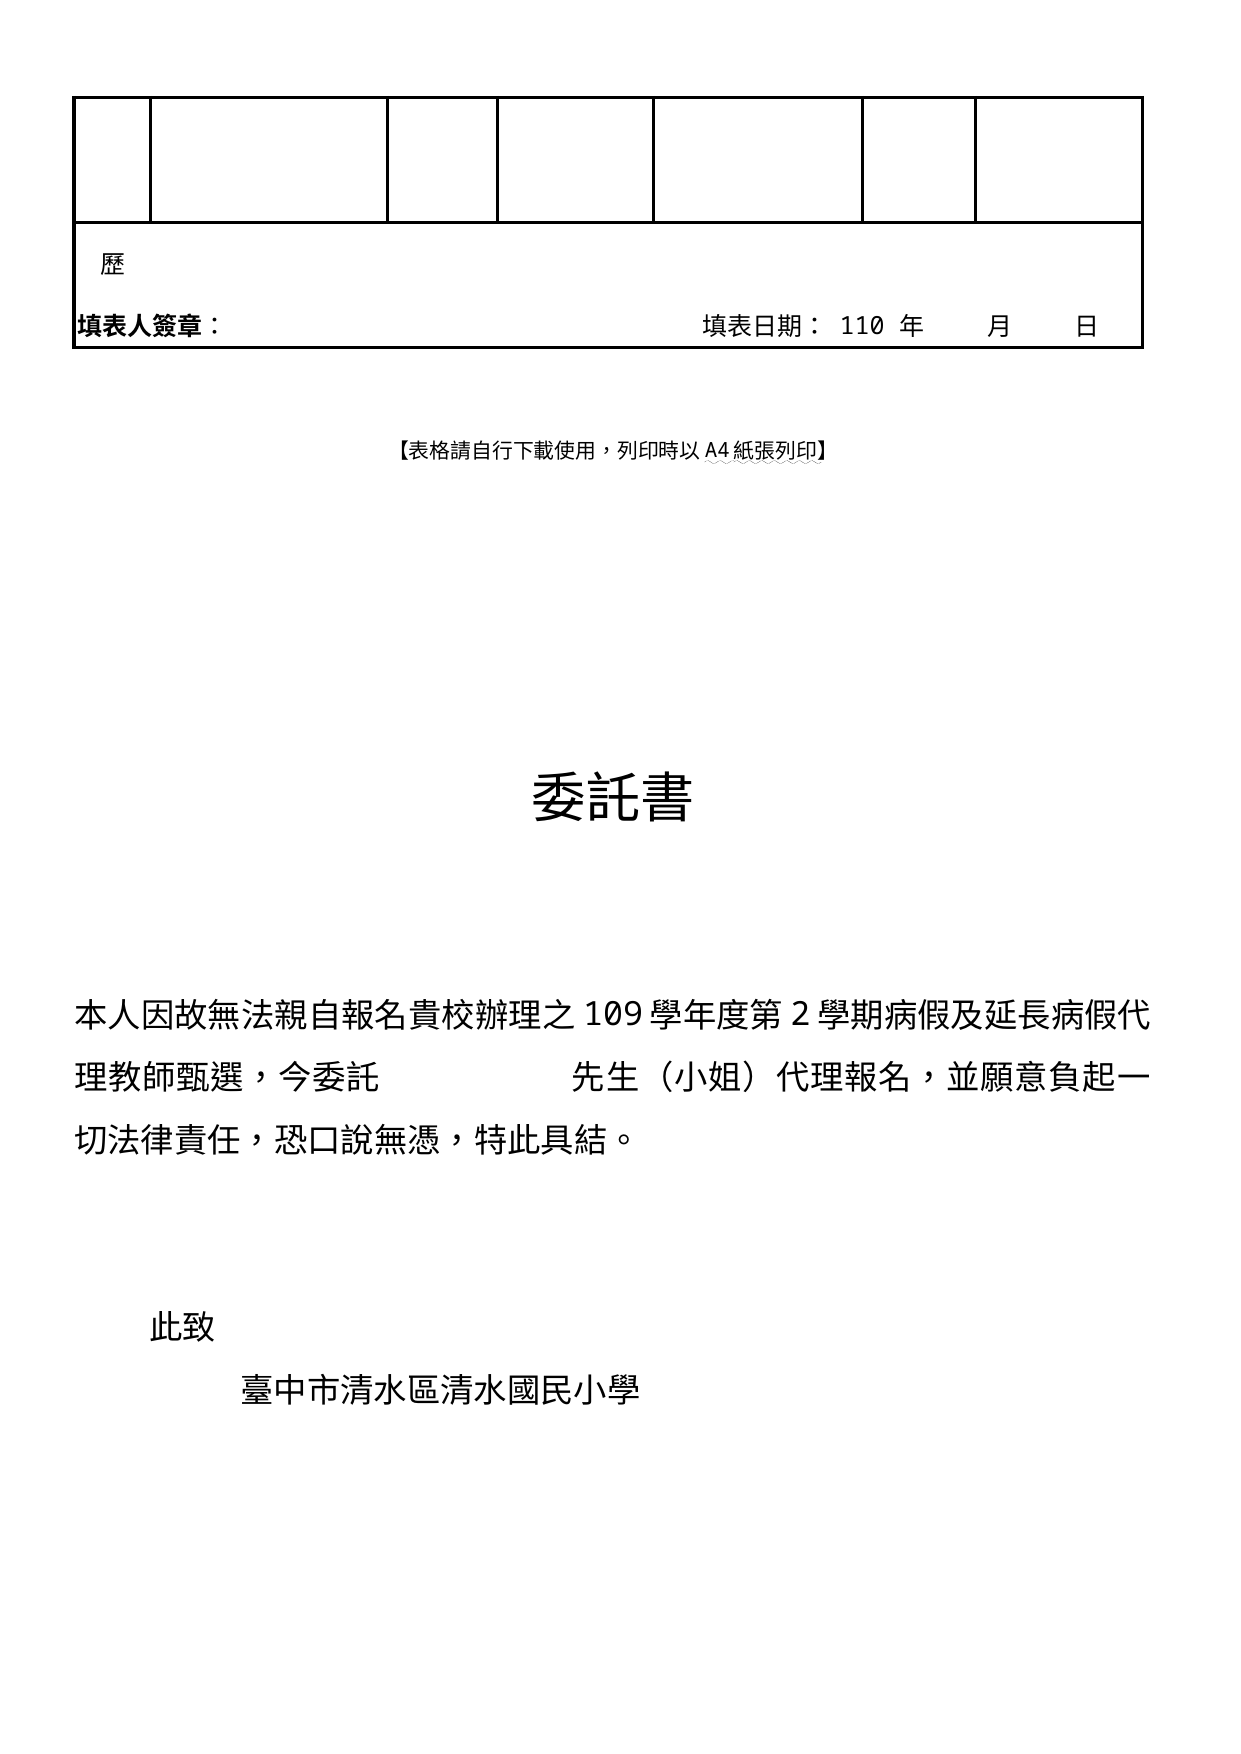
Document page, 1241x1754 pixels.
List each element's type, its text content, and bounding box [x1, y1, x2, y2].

text 臺中市清水區清水國民小學 [240, 1346, 1152, 1408]
table_cell 經 歷 [76, 99, 149, 221]
table_cell [977, 99, 1141, 221]
text 此致 [74, 1283, 1152, 1346]
table_cell [499, 99, 652, 221]
table_cell [389, 99, 496, 221]
text 本人因故無法親自報名貴校辦理之109學年度第2學期病假及延長病假代理教師甄選，今委託 先生（小姐）代理報名，並願意負起一切法律責任，恐口說無憑，特此具結。 [74, 971, 1152, 1158]
table_cell [864, 99, 974, 221]
text 【表格請自行下載使用，列印時以A4紙張列印】 [74, 408, 1152, 471]
table_cell [152, 99, 386, 221]
text 委託書 [74, 721, 1152, 846]
table_cell [655, 99, 861, 221]
table_cell 填表人簽章： 填表日期： 110 年 月 日 [76, 224, 1141, 346]
